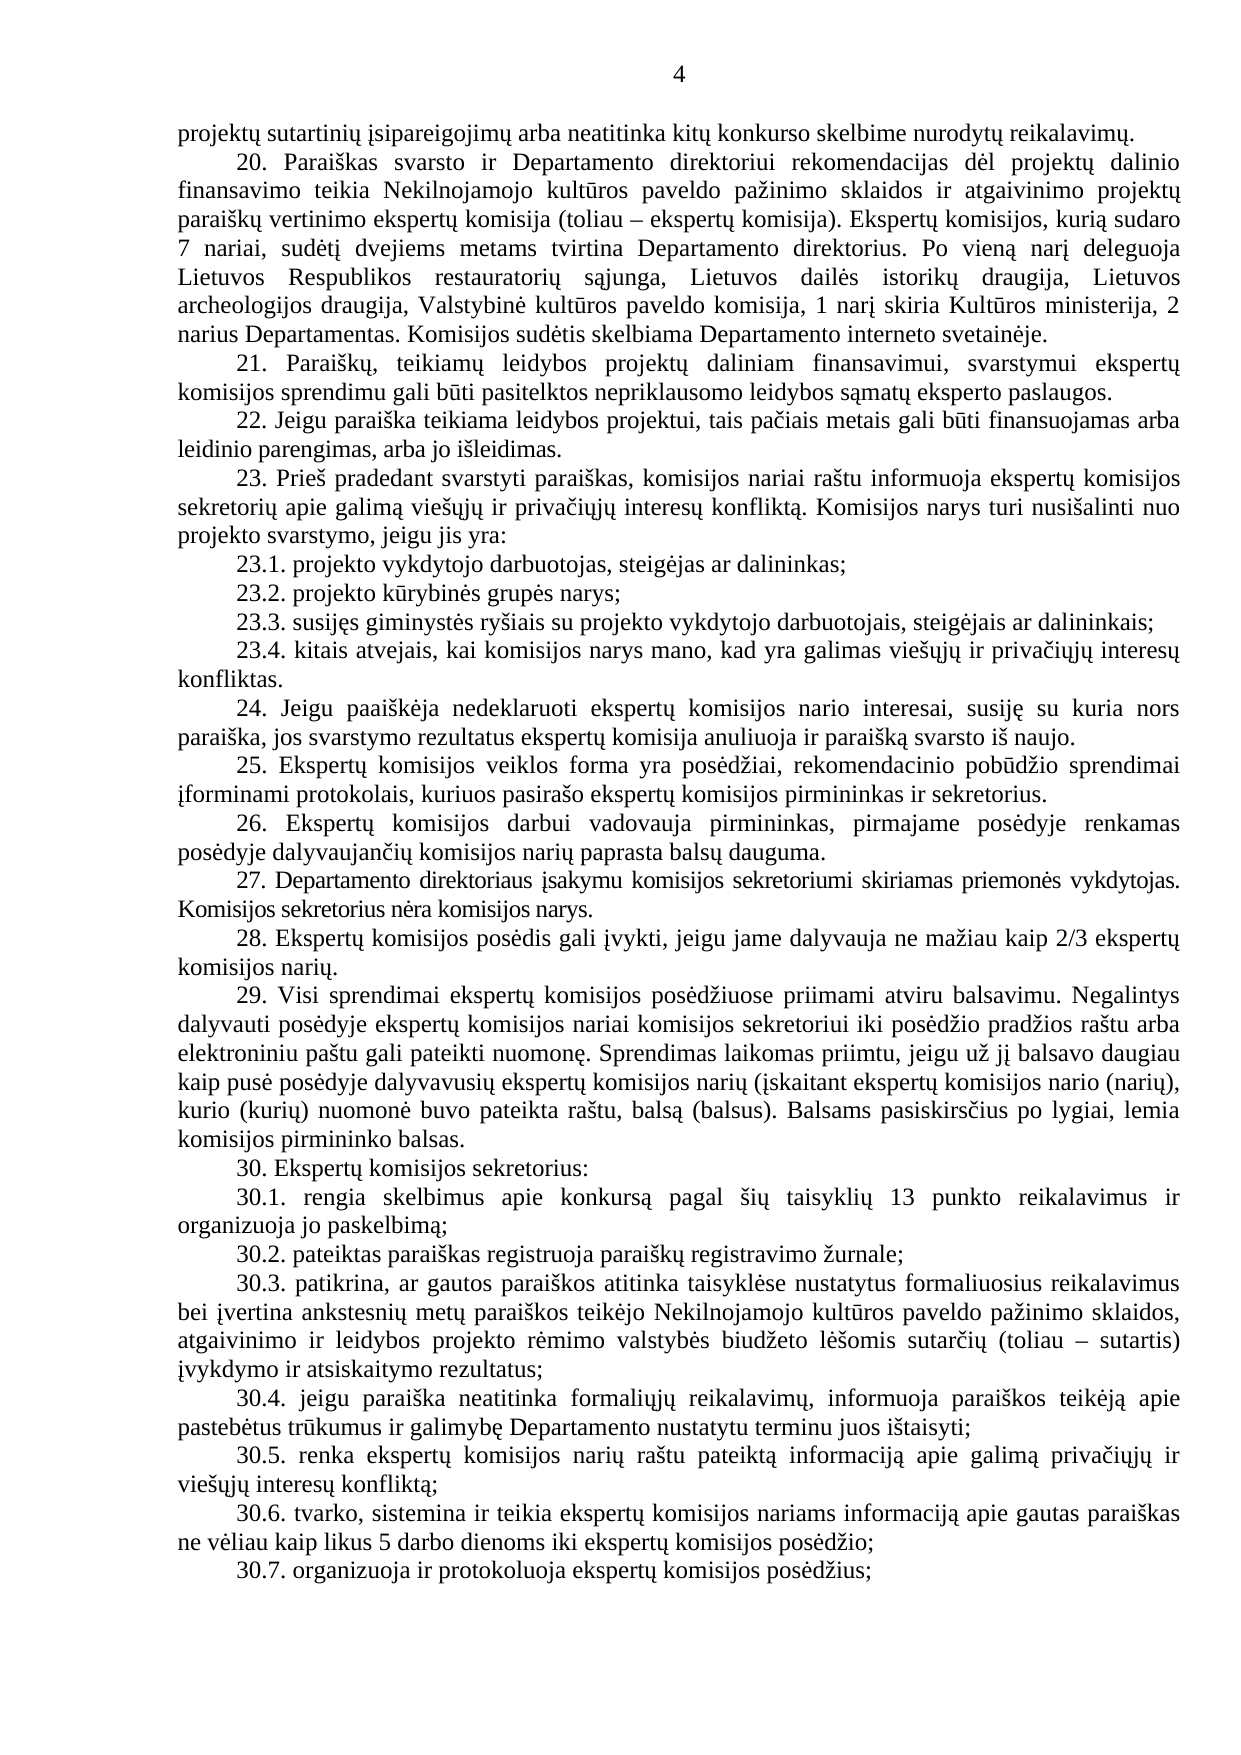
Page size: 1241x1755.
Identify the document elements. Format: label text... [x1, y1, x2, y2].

text 20. Paraiškas svarsto ir Departamento direktoriui rekomendacijas dėl projektų dalinio finansavimo teikia Nekilnojamojo kultūros paveldo pažinimo sklaidos ir atgaivinimo projektų paraiškų vertinimo ekspertų komisija (toliau – ekspertų komisija). Ekspertų komisijos, kurią sudaro 7 nariai, sudėtį dvejiems metams tvirtina Departamento direktorius. Po vieną narį deleguoja Lietuvos Respublikos restauratorių sąjunga, Lietuvos dailės istorikų draugija, Lietuvos archeologijos draugija, Valstybinė kultūros paveldo komisija, 1 narį skiria Kultūros ministerija, 2 narius Departamentas. Komisijos sudėtis skelbiama Departamento interneto svetainėje. [177, 147, 1181, 348]
text 27. Departamento direktoriaus įsakymu komisijos sekretoriumi skiriamas priemonės vykdytojas. Komisijos sekretorius nėra komisijos narys. [177, 866, 1181, 923]
text 30.4. jeigu paraiška neatitinka formaliųjų reikalavimų, informuoja paraiškos teikėją apie pastebėtus trūkumus ir galimybę Departamento nustatytu terminu juos ištaisyti; [177, 1383, 1181, 1441]
text 24. Jeigu paaiškėja nedeklaruoti ekspertų komisijos nario interesai, susiję su kuria nors paraiška, jos svarstymo rezultatus ekspertų komisija anuliuoja ir paraišką svarsto iš naujo. [177, 693, 1181, 751]
text 30.1. rengia skelbimus apie konkursą pagal šių taisyklių 13 punkto reikalavimus ir organizuoja jo paskelbimą; [177, 1182, 1181, 1239]
text 23.1. projekto vykdytojo darbuotojas, steigėjas ar dalininkas; [177, 549, 1181, 578]
text 23. Prieš pradedant svarstyti paraiškas, komisijos nariai raštu informuoja ekspertų komisijos sekretorių apie galimą viešųjų ir privačiųjų interesų konfliktą. Komisijos narys turi nusišalinti nuo projekto svarstymo, jeigu jis yra: [177, 463, 1181, 549]
text 23.2. projekto kūrybinės grupės narys; [177, 578, 1181, 607]
text 30. Ekspertų komisijos sekretorius: [177, 1153, 1181, 1182]
text 30.3. patikrina, ar gautos paraiškos atitinka taisyklėse nustatytus formaliuosius reikalavimus bei įvertina ankstesnių metų paraiškos teikėjo Nekilnojamojo kultūros paveldo pažinimo sklaidos, atgaivinimo ir leidybos projekto rėmimo valstybės biudžeto lėšomis sutarčių (toliau – sutartis) įvykdymo ir atsiskaitymo rezultatus; [177, 1268, 1181, 1383]
text 26. Ekspertų komisijos darbui vadovauja pirmininkas, pirmajame posėdyje renkamas posėdyje dalyvaujančių komisijos narių paprasta balsų dauguma. [177, 808, 1181, 866]
text 23.4. kitais atvejais, kai komisijos narys mano, kad yra galimas viešųjų ir privačiųjų interesų konfliktas. [177, 636, 1181, 693]
text 23.3. susijęs giminystės ryšiais su projekto vykdytojo darbuotojais, steigėjais ar dalininkais; [177, 607, 1181, 636]
text 30.7. organizuoja ir protokoluoja ekspertų komisijos posėdžius; [177, 1556, 1181, 1584]
text 25. Ekspertų komisijos veiklos forma yra posėdžiai, rekomendacinio pobūdžio sprendimai įforminami protokolais, kuriuos pasirašo ekspertų komisijos pirmininkas ir sekretorius. [177, 751, 1181, 808]
text projektų sutartinių įsipareigojimų arba neatitinka kitų konkurso skelbime nurodytų reikalavimų. [177, 118, 1181, 147]
text 30.6. tvarko, sistemina ir teikia ekspertų komisijos nariams informaciją apie gautas paraiškas ne vėliau kaip likus 5 darbo dienoms iki ekspertų komisijos posėdžio; [177, 1498, 1181, 1556]
text 22. Jeigu paraiška teikiama leidybos projektui, tais pačiais metais gali būti finansuojamas arba leidinio parengimas, arba jo išleidimas. [177, 406, 1181, 463]
text 30.5. renka ekspertų komisijos narių raštu pateiktą informaciją apie galimą privačiųjų ir viešųjų interesų konfliktą; [177, 1441, 1181, 1498]
text 21. Paraiškų, teikiamų leidybos projektų daliniam finansavimui, svarstymui ekspertų komisijos sprendimu gali būti pasitelktos nepriklausomo leidybos sąmatų eksperto paslaugos. [177, 348, 1181, 406]
text 30.2. pateiktas paraiškas registruoja paraiškų registravimo žurnale; [177, 1239, 1181, 1268]
text 29. Visi sprendimai ekspertų komisijos posėdžiuose priimami atviru balsavimu. Negalintys dalyvauti posėdyje ekspertų komisijos nariai komisijos sekretoriui iki posėdžio pradžios raštu arba elektroniniu paštu gali pateikti nuomonę. Sprendimas laikomas priimtu, jeigu už jį balsavo daugiau kaip pusė posėdyje dalyvavusių ekspertų komisijos narių (įskaitant ekspertų komisijos nario (narių), kurio (kurių) nuomonė buvo pateikta raštu, balsą (balsus). Balsams pasiskirsčius po lygiai, lemia komisijos pirmininko balsas. [177, 981, 1181, 1153]
text 28. Ekspertų komisijos posėdis gali įvykti, jeigu jame dalyvauja ne mažiau kaip 2/3 ekspertų komisijos narių. [177, 923, 1181, 981]
